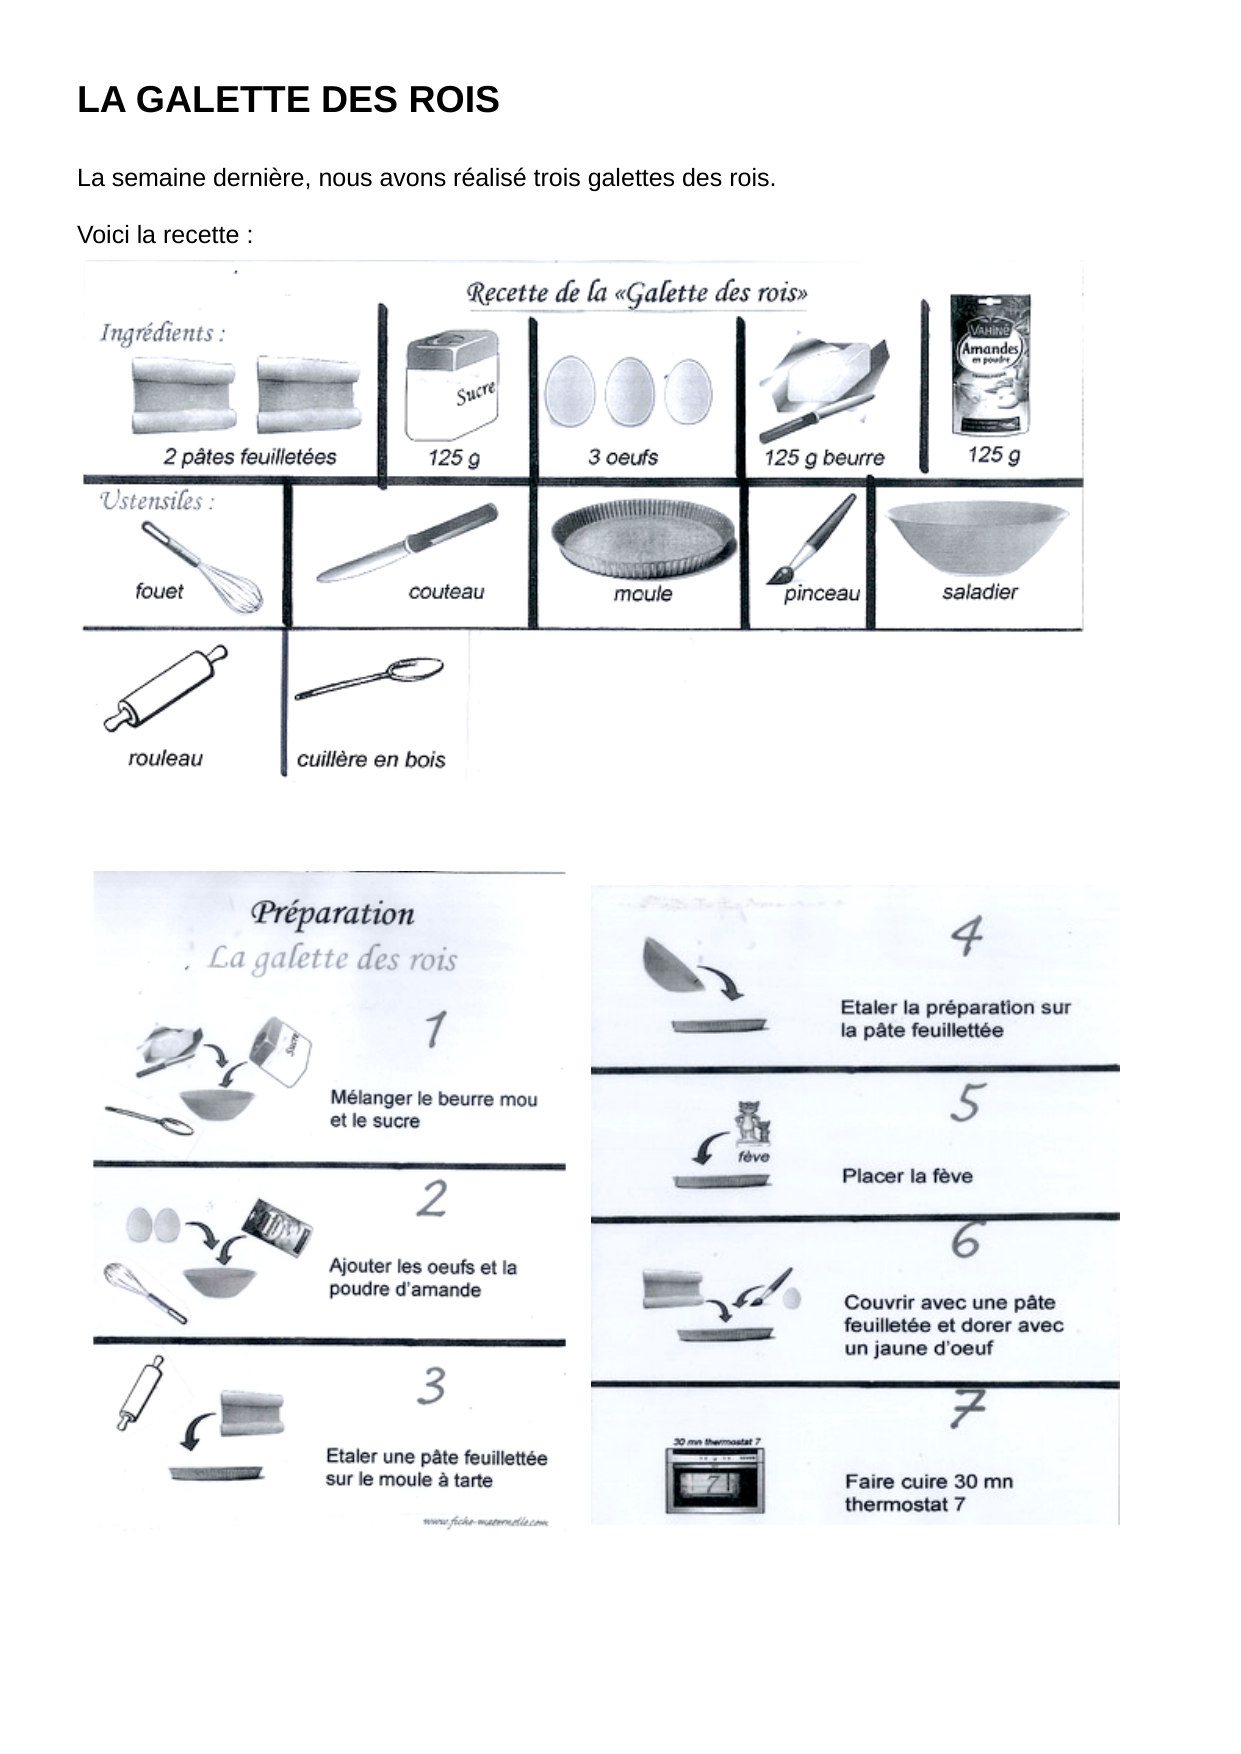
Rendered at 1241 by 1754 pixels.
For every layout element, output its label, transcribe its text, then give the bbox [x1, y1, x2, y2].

picture [93, 871, 566, 1531]
text LA GALETTE DES ROIS [77, 77, 1163, 120]
text Voici la recette : [77, 221, 1163, 249]
text La semaine dernière, nous avons réalisé trois galettes des rois. [77, 163, 1163, 192]
picture [591, 885, 1120, 1525]
